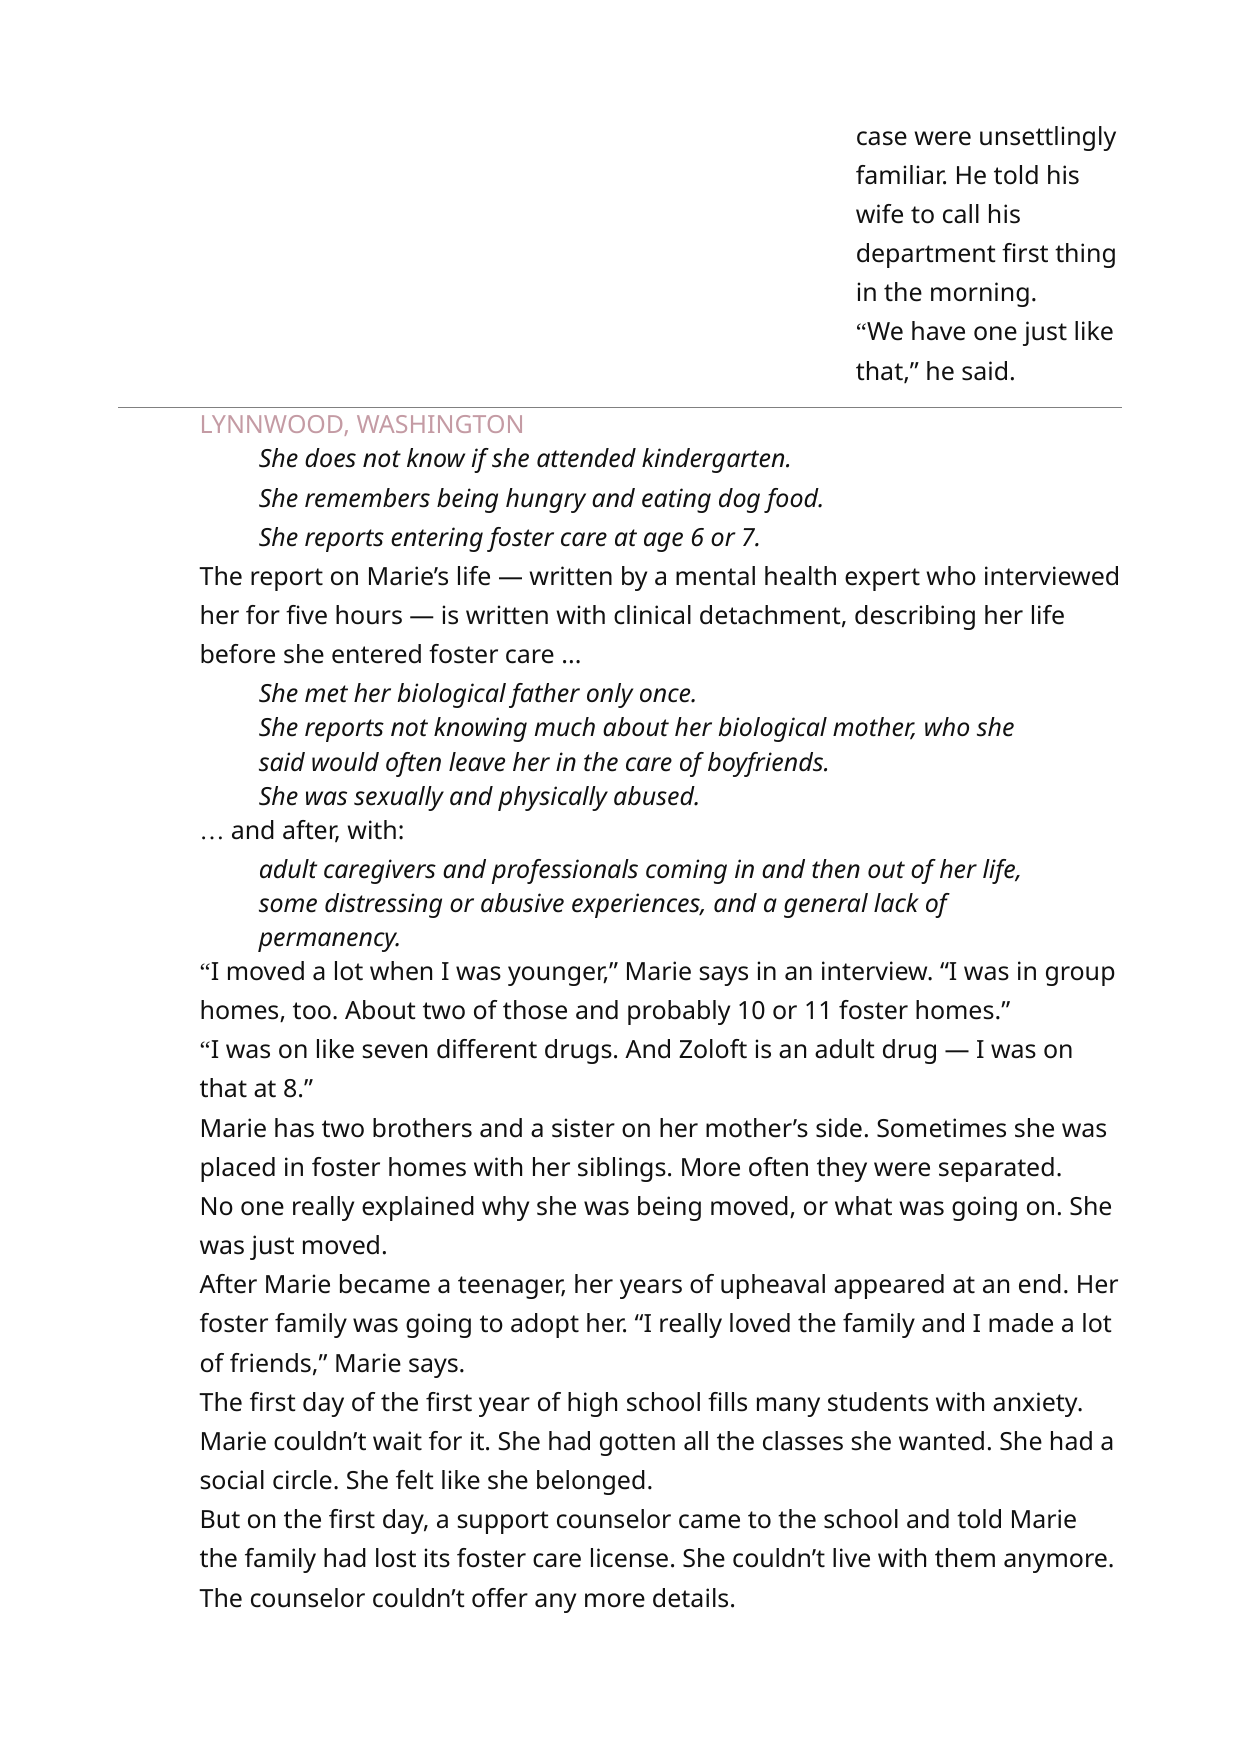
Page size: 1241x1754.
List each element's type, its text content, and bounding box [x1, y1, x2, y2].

text case were unsettlingly familiar. He told his wife to call his department first thing in the morning. [856, 118, 1122, 309]
text … and after, with: [199, 812, 1122, 846]
text After Marie became a teenager, her years of upheaval appeared at an end. Her foster family was going to adopt her. “I really loved the family and I made a lot of friends,” Marie says. [199, 1267, 1122, 1379]
text But on the first day, a support counselor came to the school and told Marie the family had lost its foster care license. She couldn’t live with them anymore. The counselor couldn’t offer any more details. [199, 1502, 1122, 1614]
text Marie has two brothers and a sister on her mother’s side. Sometimes she was placed in foster homes with her siblings. More often they were separated. [199, 1110, 1122, 1183]
text She reports entering foster care at age 6 or 7. [258, 519, 1063, 553]
text “I was on like seven different drugs. And Zoloft is an adult drug — I was on that at 8.” [199, 1032, 1122, 1105]
text adult caregivers and professionals coming in and then out of her life, some distressing or abusive experiences, and a general lack of permanency. [258, 851, 1063, 954]
text She remembers being hungry and eating dog food. [258, 480, 1063, 514]
text She reports not knowing much about her biological mother, who she said would often leave her in the care of boyfriends. [258, 710, 1063, 778]
text “We have one just like that,” he said. [856, 314, 1122, 387]
text She met her biological father only once. [258, 676, 1063, 710]
text She was sexually and physically abused. [258, 778, 1063, 812]
text She does not know if she attended kindergarten. [258, 441, 1063, 475]
text No one really explained why she was being moved, or what was going on. She was just moved. [199, 1189, 1122, 1262]
text The report on Marie’s life — written by a mental health expert who interviewed her for five hours — is written with clinical detachment, describing her life before she entered foster care ... [199, 558, 1122, 671]
text The first day of the first year of high school fills many students with anxiety. Marie couldn’t wait for it. She had gotten all the classes she wanted. She had a social circle. She felt like she belonged. [199, 1384, 1122, 1497]
subtitle LYNNWOOD, WASHINGTON [199, 408, 1122, 441]
text “I moved a lot when I was younger,” Marie says in an interview. “I was in group homes, too. About two of those and probably 10 or 11 foster homes.” [199, 954, 1122, 1027]
